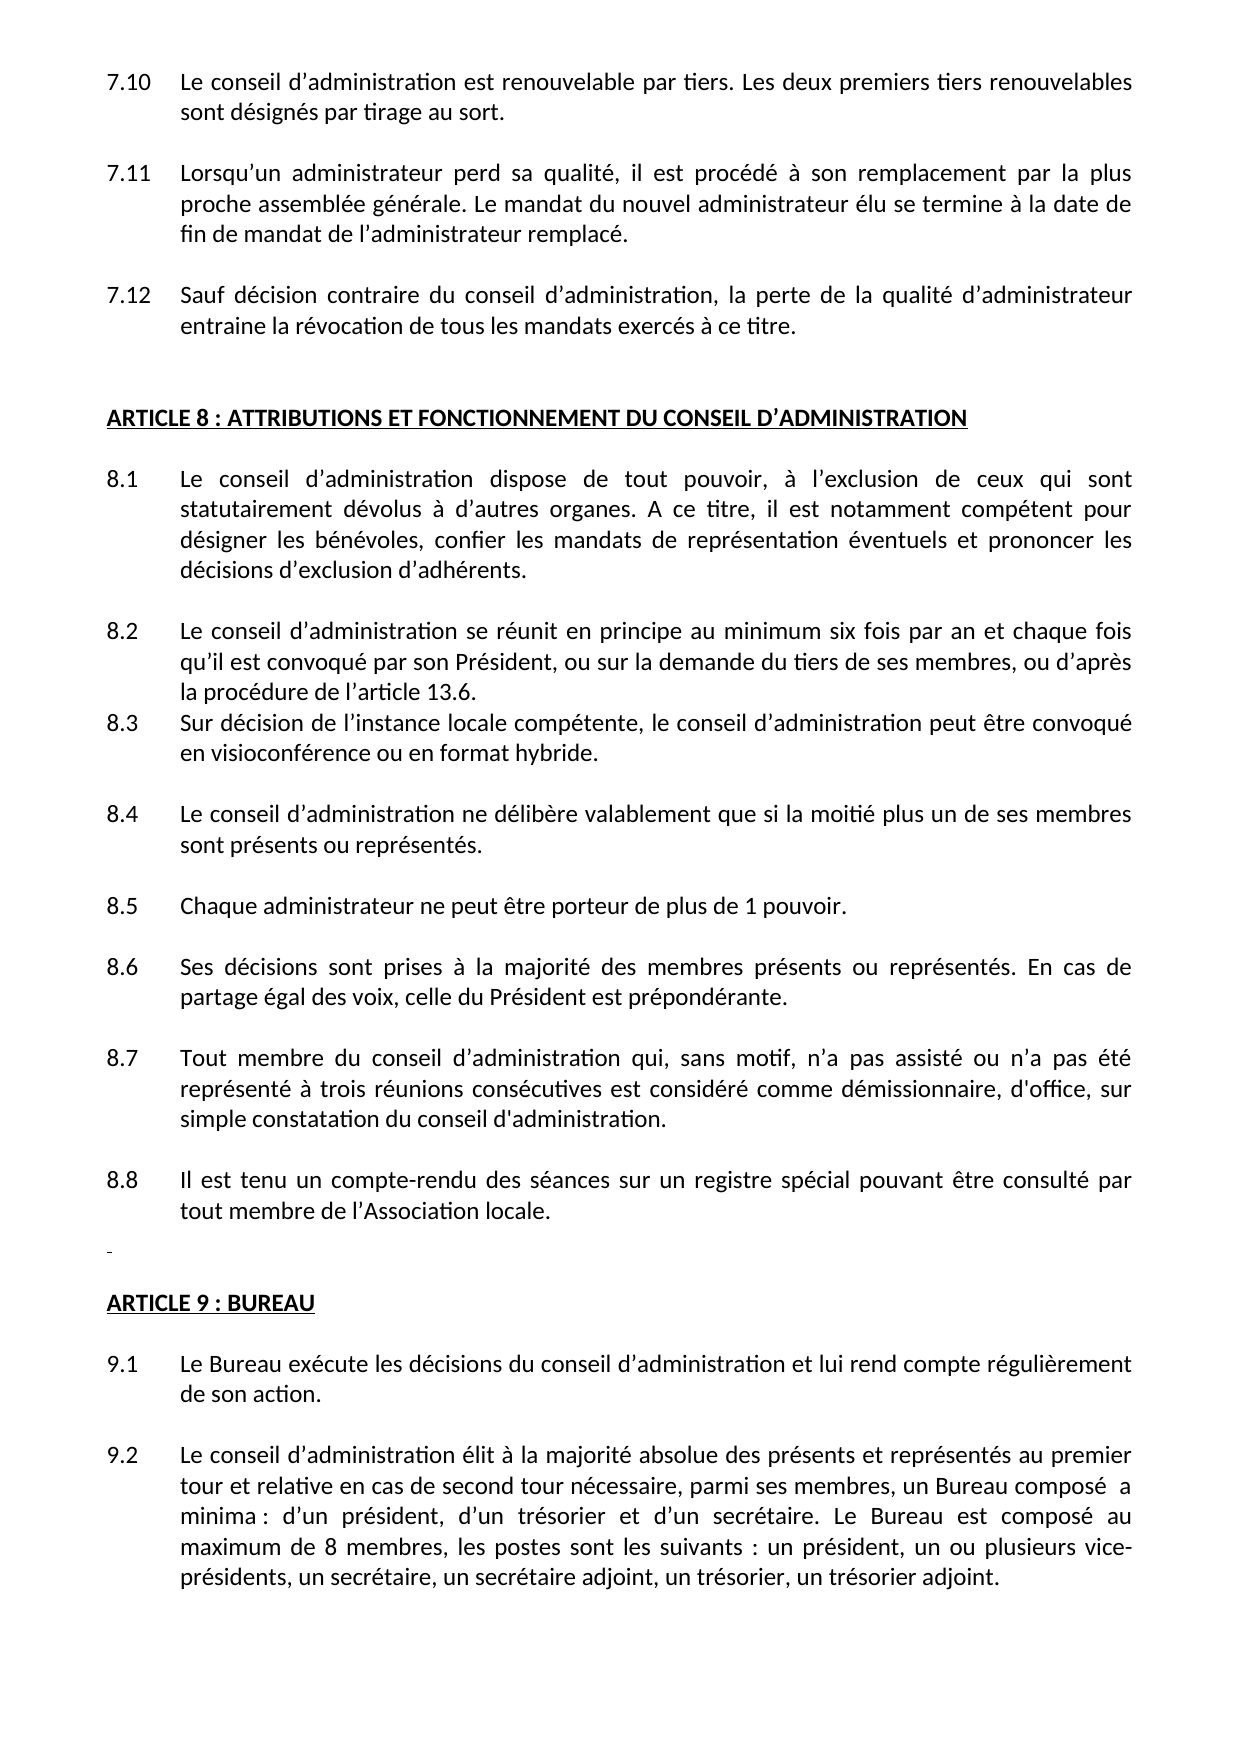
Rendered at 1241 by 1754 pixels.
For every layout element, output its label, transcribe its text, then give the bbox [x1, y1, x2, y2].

text 8.3 Sur décision de l’instance locale compétente, le conseil d’administration peut être convoqué en visioconférence ou en format hybride. [106, 707, 1134, 768]
text 8.7 Tout membre du conseil d’administration qui, sans motif, n’a pas assisté ou n’a pas été représenté à trois réunions consécutives est considéré comme démissionnaire, d'office, sur simple constatation du conseil d'administration. [106, 1043, 1134, 1134]
text 7.10 Le conseil d’administration est renouvelable par tiers. Les deux premiers tiers renouvelables sont désignés par tirage au sort. [106, 66, 1134, 127]
text ARTICLE 9 : BUREAU [106, 1287, 1134, 1317]
text 8.4 Le conseil d’administration ne délibère valablement que si la moitié plus un de ses membres sont présents ou représentés. [106, 798, 1134, 859]
text 7.11 Lorsqu’un administrateur perd sa qualité, il est procédé à son remplacement par la plus proche assemblée générale. Le mandat du nouvel administrateur élu se termine à la date de fin de mandat de l’administrateur remplacé. [106, 157, 1134, 249]
text 8.2 Le conseil d’administration se réunit en principe au minimum six fois par an et chaque fois qu’il est convoqué par son Président, ou sur la demande du tiers de ses membres, ou d’après la procédure de l’article 13.6. [106, 615, 1134, 707]
text 8.1 Le conseil d’administration dispose de tout pouvoir, à l’exclusion de ceux qui sont statutairement dévolus à d’autres organes. A ce titre, il est notamment compétent pour désigner les bénévoles, confier les mandats de représentation éventuels et prononcer les décisions d’exclusion d’adhérents. [106, 463, 1134, 585]
text 8.8 Il est tenu un compte-rendu des séances sur un registre spécial pouvant être consulté par tout membre de l’Association locale. [106, 1165, 1134, 1226]
text 9.1 Le Bureau exécute les décisions du conseil d’administration et lui rend compte régulièrement de son action. [106, 1348, 1134, 1409]
text ARTICLE 8 : ATTRIBUTIONS ET FONCTIONNEMENT DU CONSEIL D’ADMINISTRATION [106, 402, 1134, 432]
text 8.6 Ses décisions sont prises à la majorité des membres présents ou représentés. En cas de partage égal des voix, celle du Président est prépondérante. [106, 951, 1134, 1012]
text 9.2 Le conseil d’administration élit à la majorité absolue des présents et représentés au premier tour et relative en cas de second tour nécessaire, parmi ses membres, un Bureau composé a minima : d’un président, d’un trésorier et d’un secrétaire. Le Bureau est composé au maximum de 8 membres, les postes sont les suivants : un président, un ou plusieurs vice-présidents, un secrétaire, un secrétaire adjoint, un trésorier, un trésorier adjoint. [106, 1439, 1134, 1592]
text 8.5 Chaque administrateur ne peut être porteur de plus de 1 pouvoir. [106, 890, 1134, 921]
text 7.12 Sauf décision contraire du conseil d’administration, la perte de la qualité d’administrateur entraine la révocation de tous les mandats exercés à ce titre. [106, 279, 1134, 341]
